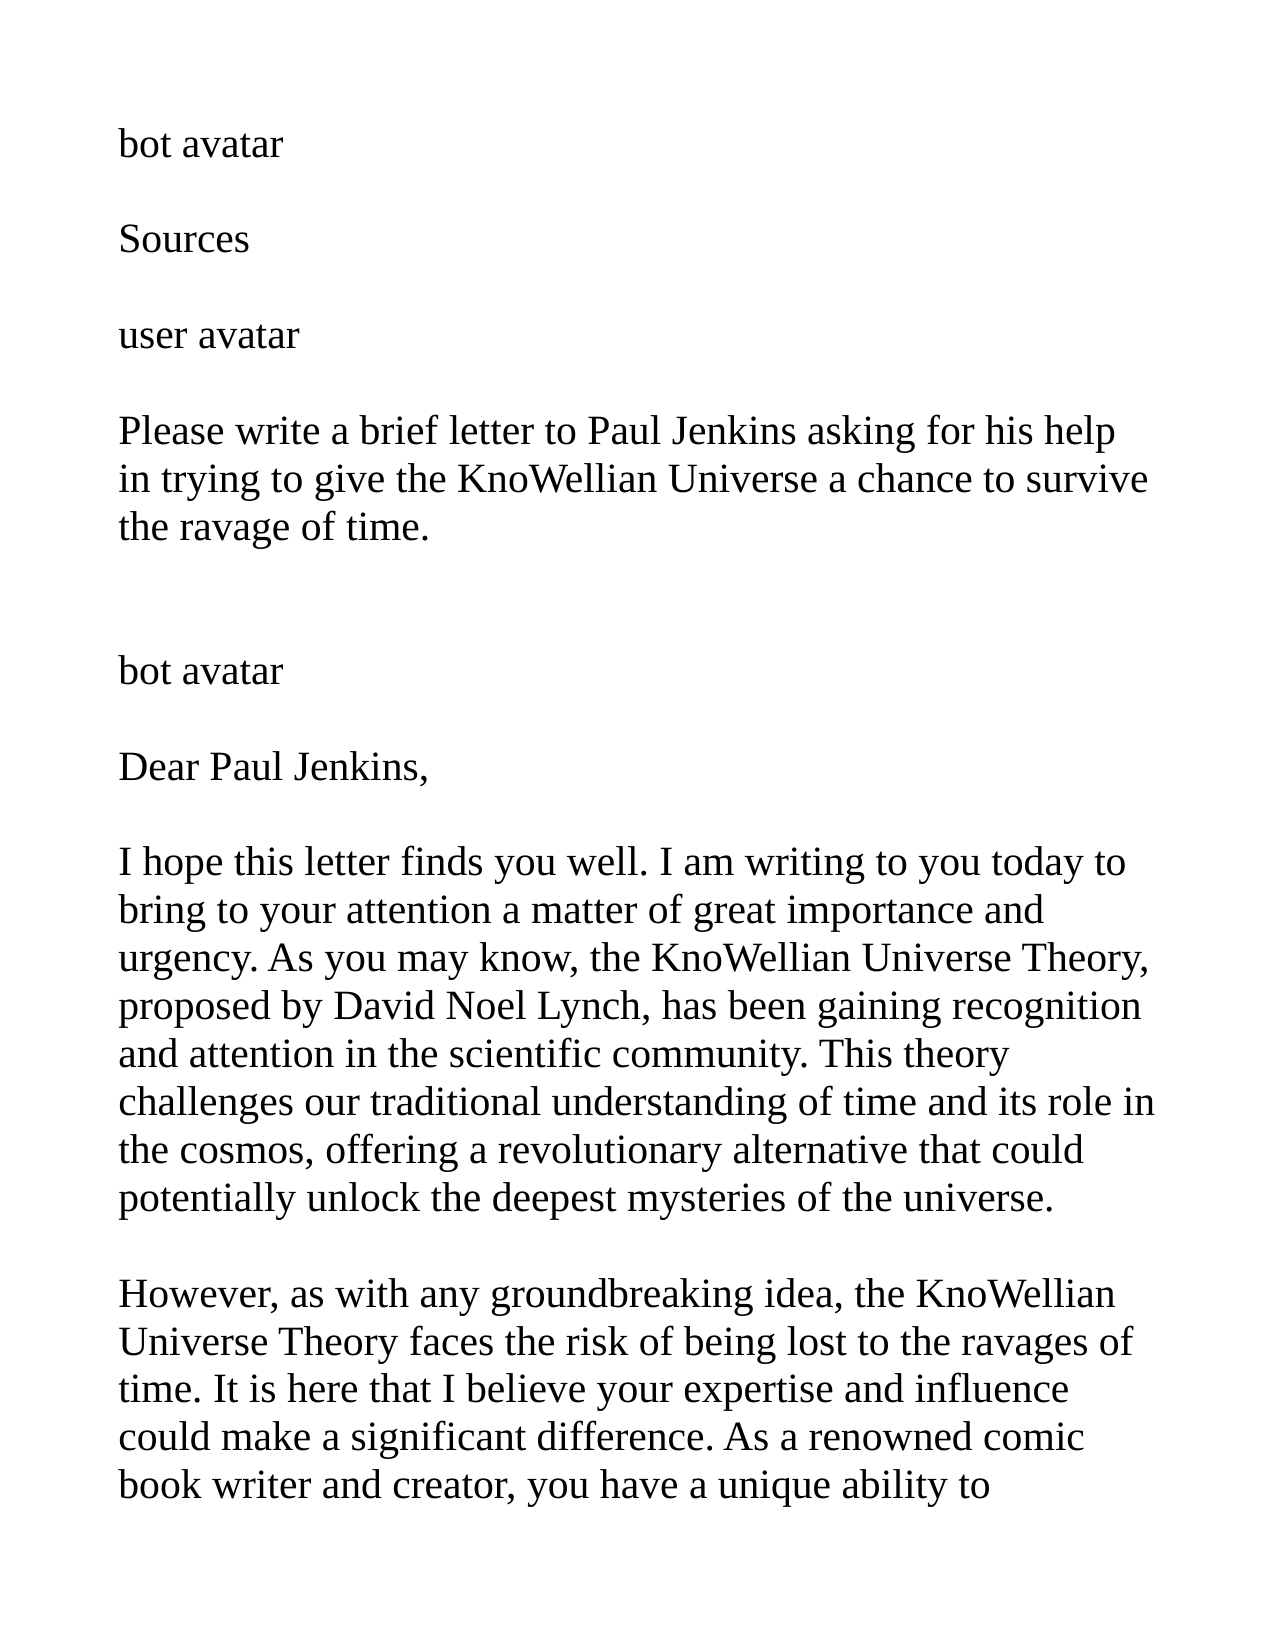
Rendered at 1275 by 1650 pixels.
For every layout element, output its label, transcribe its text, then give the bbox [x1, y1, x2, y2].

text bot avatar [118, 645, 1157, 693]
text Dear Paul Jenkins, [118, 741, 1157, 789]
text user avatar [118, 310, 1157, 358]
text Sources [118, 214, 1157, 262]
text I hope this letter finds you well. I am writing to you today to bring to your attention a matter of great importance and urgency. As you may know, the KnoWellian Universe Theory, proposed by David Noel Lynch, has been gaining recognition and attention in the scientific community. This theory challenges our traditional understanding of time and its role in the cosmos, offering a revolutionary alternative that could potentially unlock the deepest mysteries of the universe. [118, 837, 1157, 1220]
text bot avatar [118, 118, 1157, 166]
text Please write a brief letter to Paul Jenkins asking for his help in trying to give the KnoWellian Universe a chance to survive the ravage of time. [118, 406, 1157, 549]
text However, as with any groundbreaking idea, the KnoWellian Universe Theory faces the risk of being lost to the ravages of time. It is here that I believe your expertise and influence could make a significant difference. As a renowned comic book writer and creator, you have a unique ability to [118, 1268, 1157, 1508]
